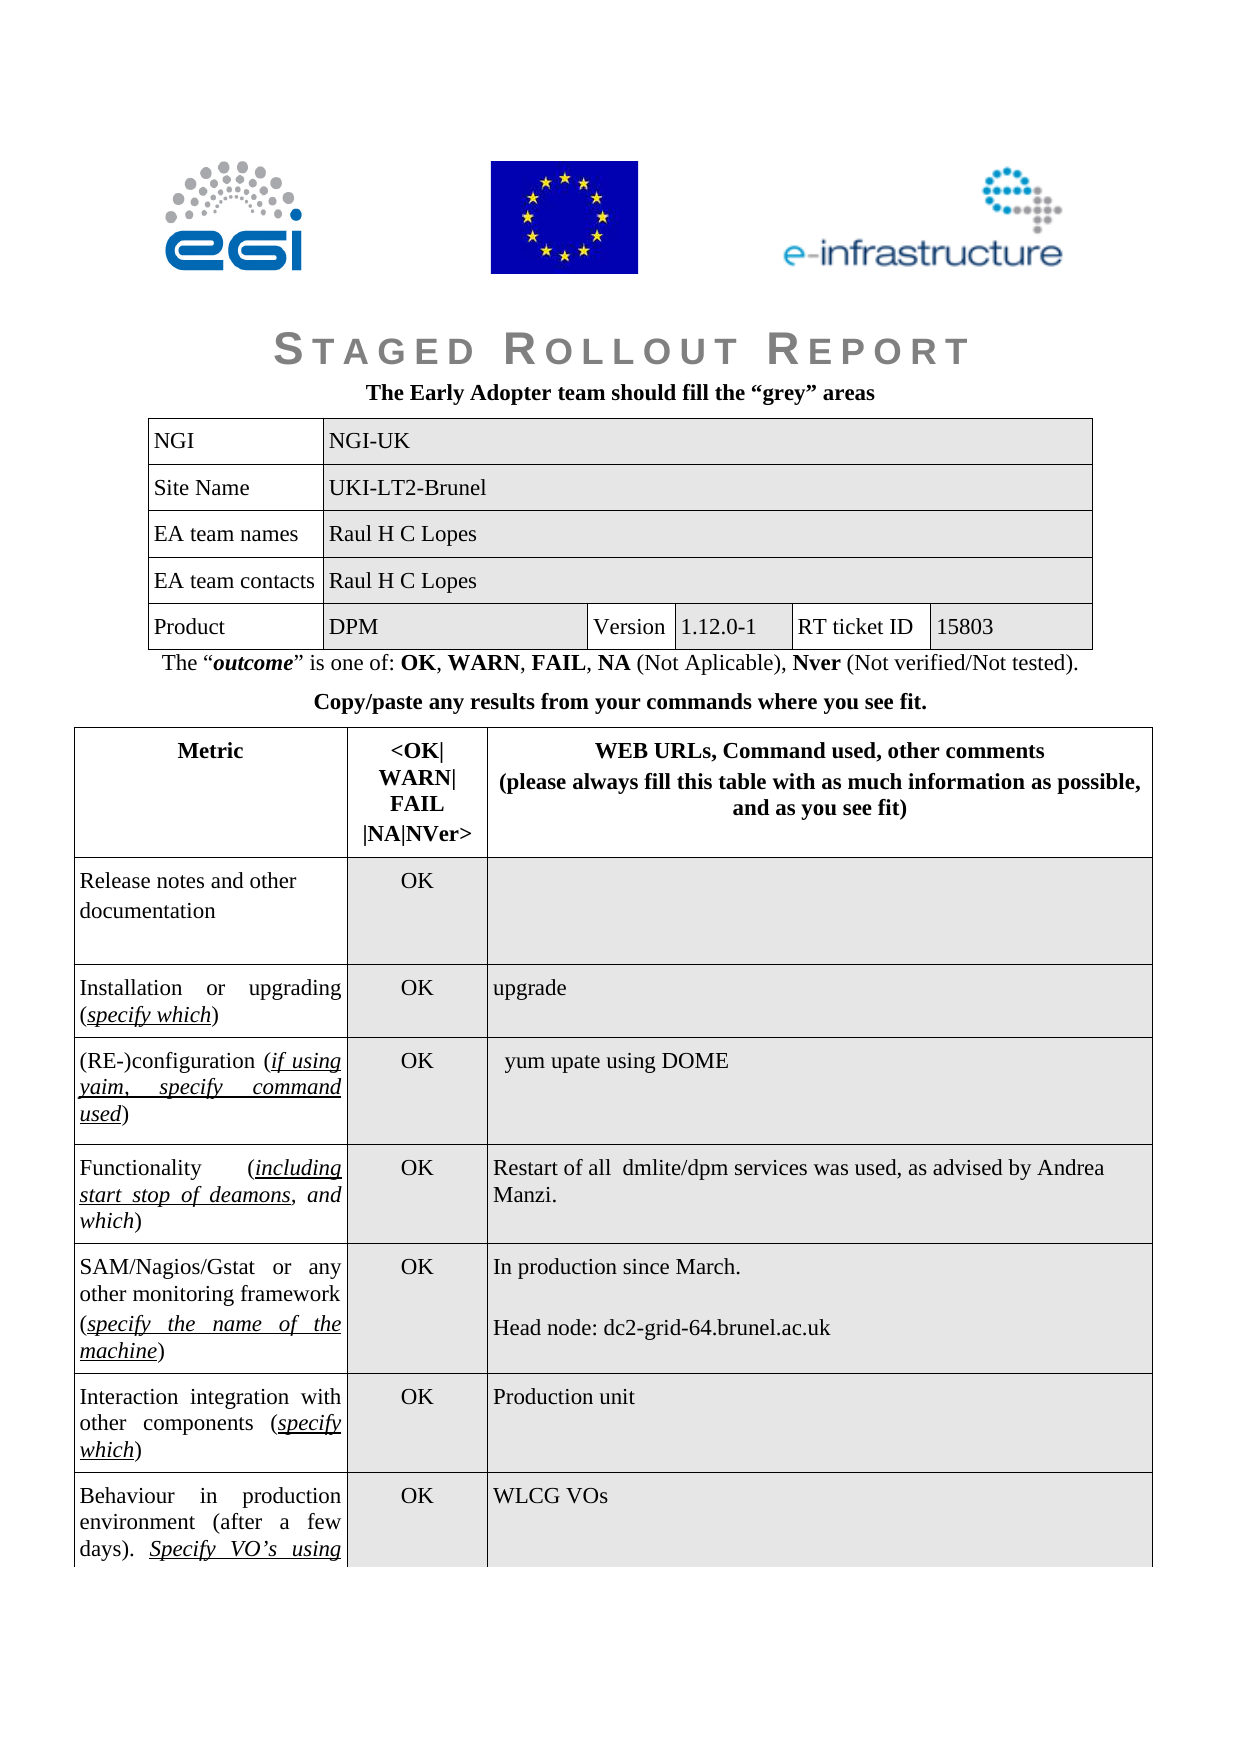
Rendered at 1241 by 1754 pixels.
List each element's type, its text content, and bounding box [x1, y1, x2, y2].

text The “outcome” is one of: OK, WARN, FAIL, NA (Not Aplicable), Nver (Not verified/Not tested). [148, 650, 1092, 676]
table_cell Version [588, 604, 675, 649]
table_cell OK [348, 1145, 487, 1243]
table_cell (RE-)configuration (if using yaim, specify command used) [75, 1038, 347, 1144]
table_cell Release notes and other documentation [75, 858, 347, 964]
table_cell WLCG VOs [488, 1473, 1152, 1567]
table_cell Site Name [149, 465, 323, 510]
table_cell yum upate using DOME [488, 1038, 1152, 1144]
table_cell OK [348, 1374, 487, 1472]
table_cell OK [348, 1038, 487, 1144]
table_cell RT ticket ID [793, 604, 930, 649]
picture [490, 161, 639, 274]
table_header Metric [75, 728, 347, 857]
table_header NGI [149, 419, 323, 464]
table_cell [488, 858, 1152, 964]
table_cell In production since March. Head node: dc2-grid-64.brunel.ac.uk [488, 1244, 1152, 1373]
table_cell OK [348, 1473, 487, 1567]
table_header WEB URLs, Command used, other comments (please always fill this table with as much information as possible, and as you see fit) [488, 728, 1152, 857]
table_cell DPM [324, 604, 587, 649]
table_cell Production unit [488, 1374, 1152, 1472]
table_cell UKI-LT2-Brunel [324, 465, 1092, 510]
table_cell 15803 [931, 604, 1092, 649]
table_cell OK [348, 965, 487, 1037]
table_cell Product [149, 604, 323, 649]
table_cell upgrade [488, 965, 1152, 1037]
table_cell 1.12.0-1 [676, 604, 792, 649]
title Staged Rollout Report [148, 322, 1092, 374]
text Copy/paste any results from your commands where you see fit. [148, 688, 1092, 715]
table_cell Raul H C Lopes [324, 558, 1092, 603]
table_cell OK [348, 858, 487, 964]
text The Early Adopter team should fill the “grey” areas [148, 379, 1092, 405]
picture [164, 161, 303, 272]
table_cell Raul H C Lopes [324, 511, 1092, 557]
table_cell Functionality (including start stop of deamons, and which) [75, 1145, 347, 1243]
table_cell EA team contacts [149, 558, 323, 603]
table_header NGI-UK [324, 419, 1092, 464]
table_cell SAM/Nagios/Gstat or any other monitoring framework (specify the name of the machine) [75, 1244, 347, 1373]
picture [777, 161, 1070, 274]
table_cell Interaction integration with other components (specify which) [75, 1374, 347, 1472]
table_cell OK [348, 1244, 487, 1373]
table_cell Behaviour in production environment (after a few days). Specify VO’s using [75, 1473, 347, 1567]
table_cell EA team names [149, 511, 323, 557]
table_cell Restart of all dmlite/dpm services was used, as advised by Andrea Manzi. [488, 1145, 1152, 1243]
table_header <OK|WARN|FAIL |NA|NVer> [348, 728, 487, 857]
table_cell Installation or upgrading (specify which) [75, 965, 347, 1037]
